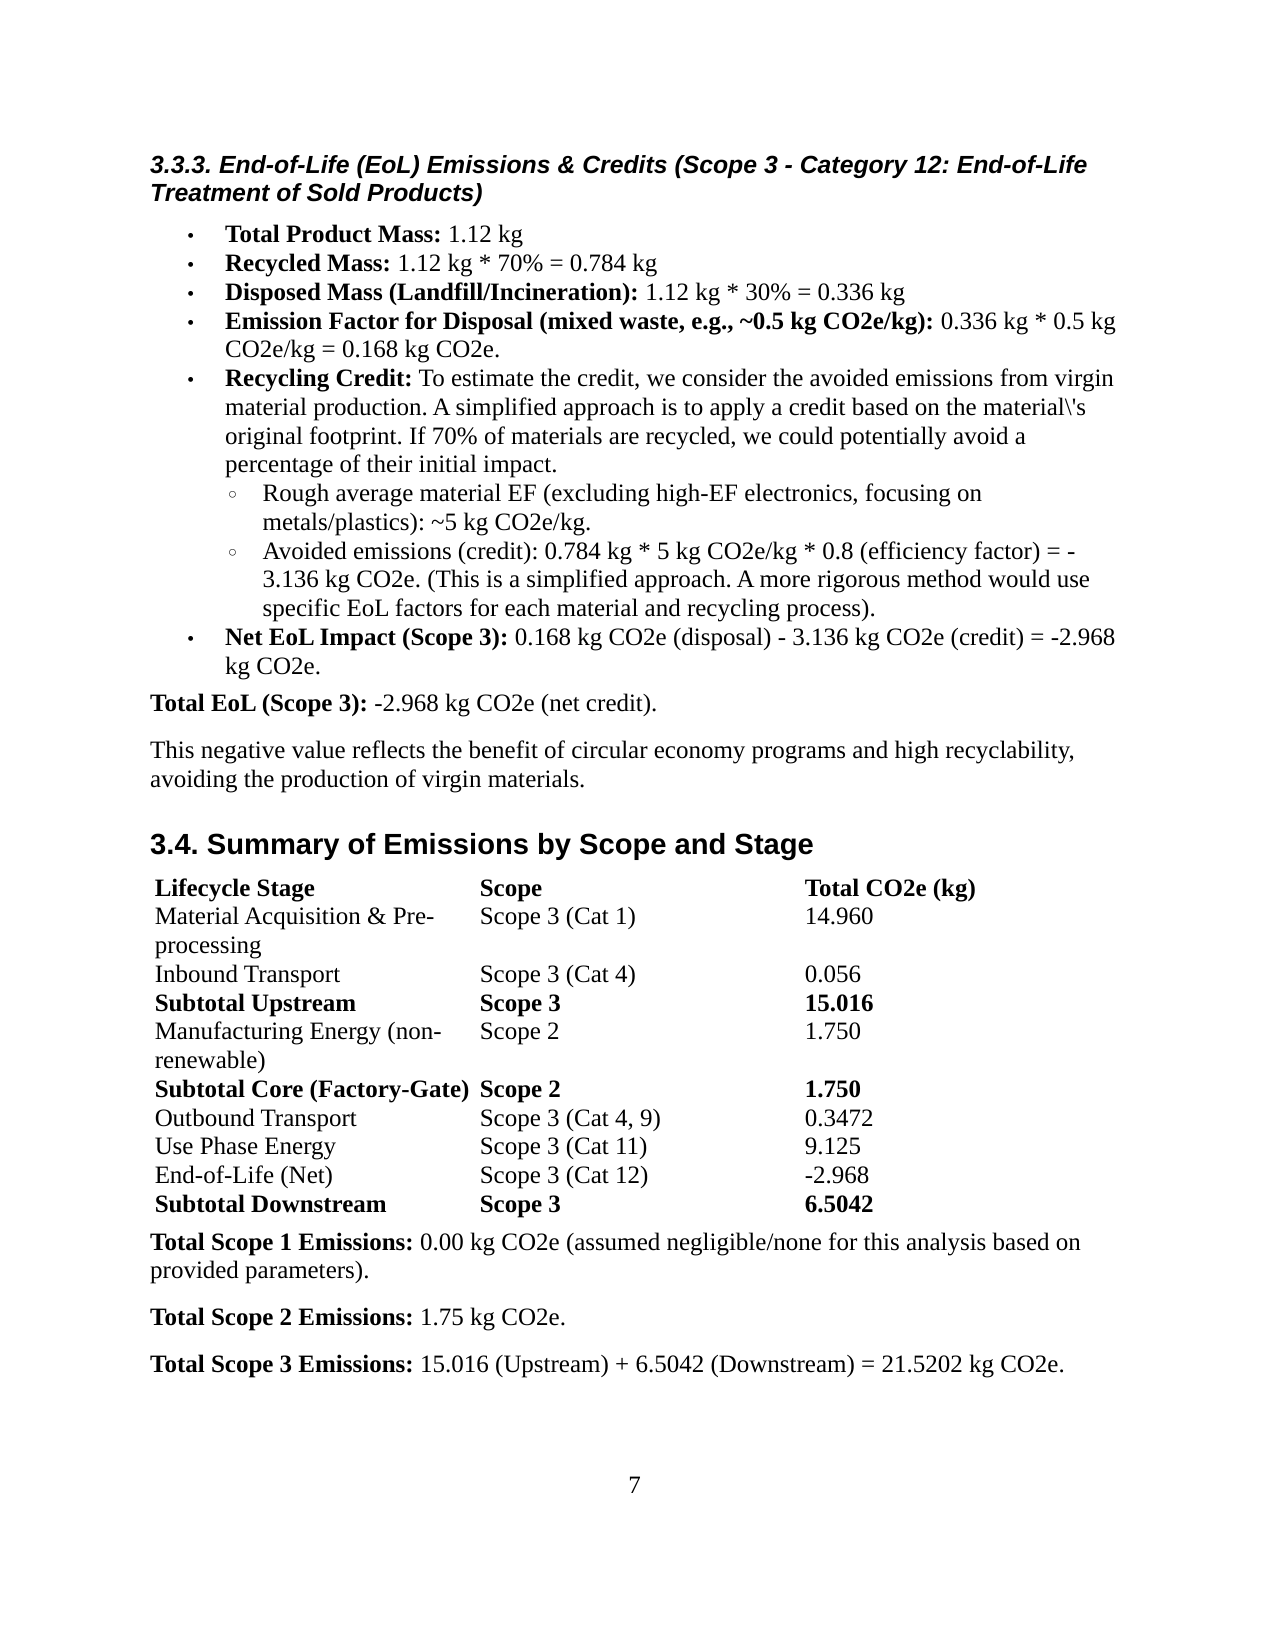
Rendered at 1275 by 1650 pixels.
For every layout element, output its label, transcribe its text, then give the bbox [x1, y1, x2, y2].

table_cell Scope 3 [475, 988, 800, 1016]
table_cell Scope 2 [475, 1074, 800, 1103]
table_cell Scope 3 (Cat 4) [475, 959, 800, 988]
list Avoided emissions (credit): 0.784 kg * 5 kg CO2e/kg * 0.8 (efficiency factor) = -3.136 kg CO2e. (This is a simplified approach. A more rigorous method would use specific EoL factors for each material and recycling process). [225, 536, 1125, 622]
list Recycled Mass: 1.12 kg * 70% = 0.784 kg [187, 248, 1125, 277]
table_cell 1.750 [800, 1074, 1125, 1103]
list Emission Factor for Disposal (mixed waste, e.g., ~0.5 kg CO2e/kg): 0.336 kg * 0.5 kg CO2e/kg = 0.168 kg CO2e. [187, 306, 1125, 363]
table_cell Subtotal Downstream [150, 1189, 475, 1218]
table_cell Scope 3 (Cat 11) [475, 1131, 800, 1160]
table_cell End-of-Life (Net) [150, 1160, 475, 1189]
table_cell Material Acquisition & Pre-processing [150, 901, 475, 959]
text Total Scope 2 Emissions: 1.75 kg CO2e. [150, 1302, 1125, 1331]
table_cell Manufacturing Energy (non-renewable) [150, 1016, 475, 1074]
table_cell 0.3472 [800, 1103, 1125, 1131]
table_cell Use Phase Energy [150, 1131, 475, 1160]
subtitle 3.3.3. End-of-Life (EoL) Emissions & Credits (Scope 3 - Category 12: End-of-Life Treatment of Sold Products) [150, 150, 1125, 207]
table_cell 9.125 [800, 1131, 1125, 1160]
table_cell Subtotal Upstream [150, 988, 475, 1016]
list Rough average material EF (excluding high-EF electronics, focusing on metals/plastics): ~5 kg CO2e/kg. [225, 478, 1125, 536]
table_cell Scope 3 [475, 1189, 800, 1218]
text Total Scope 3 Emissions: 15.016 (Upstream) + 6.5042 (Downstream) = 21.5202 kg CO2e. [150, 1349, 1125, 1377]
subtitle 3.4. Summary of Emissions by Scope and Stage [150, 827, 1125, 860]
table_cell 1.750 [800, 1016, 1125, 1074]
table_cell Subtotal Core (Factory-Gate) [150, 1074, 475, 1103]
table_cell Scope 3 (Cat 12) [475, 1160, 800, 1189]
list Total Product Mass: 1.12 kg [187, 219, 1125, 248]
table_cell Scope 2 [475, 1016, 800, 1074]
list Disposed Mass (Landfill/Incineration): 1.12 kg * 30% = 0.336 kg [187, 277, 1125, 306]
table_cell Scope 3 (Cat 1) [475, 901, 800, 959]
table_cell -2.968 [800, 1160, 1125, 1189]
text This negative value reflects the benefit of circular economy programs and high recyclability, avoiding the production of virgin materials. [150, 735, 1125, 793]
table_cell Outbound Transport [150, 1103, 475, 1131]
table_cell Inbound Transport [150, 959, 475, 988]
list Recycling Credit: To estimate the credit, we consider the avoided emissions from virgin material production. A simplified approach is to apply a credit based on the material\'s original footprint. If 70% of materials are recycled, we could potentially avoid a percentage of their initial impact. [187, 363, 1125, 478]
text Total EoL (Scope 3): -2.968 kg CO2e (net credit). [150, 688, 1125, 717]
table_cell 0.056 [800, 959, 1125, 988]
table_cell Scope 3 (Cat 4, 9) [475, 1103, 800, 1131]
list Net EoL Impact (Scope 3): 0.168 kg CO2e (disposal) - 3.136 kg CO2e (credit) = -2.968 kg CO2e. [187, 622, 1125, 679]
table_header Lifecycle Stage [150, 873, 475, 901]
table_header Scope [475, 873, 800, 901]
text Total Scope 1 Emissions: 0.00 kg CO2e (assumed negligible/none for this analysis based on provided parameters). [150, 1227, 1125, 1284]
table_cell 15.016 [800, 988, 1125, 1016]
table_cell 14.960 [800, 901, 1125, 959]
table_cell 6.5042 [800, 1189, 1125, 1218]
table_header Total CO2e (kg) [800, 873, 1125, 901]
